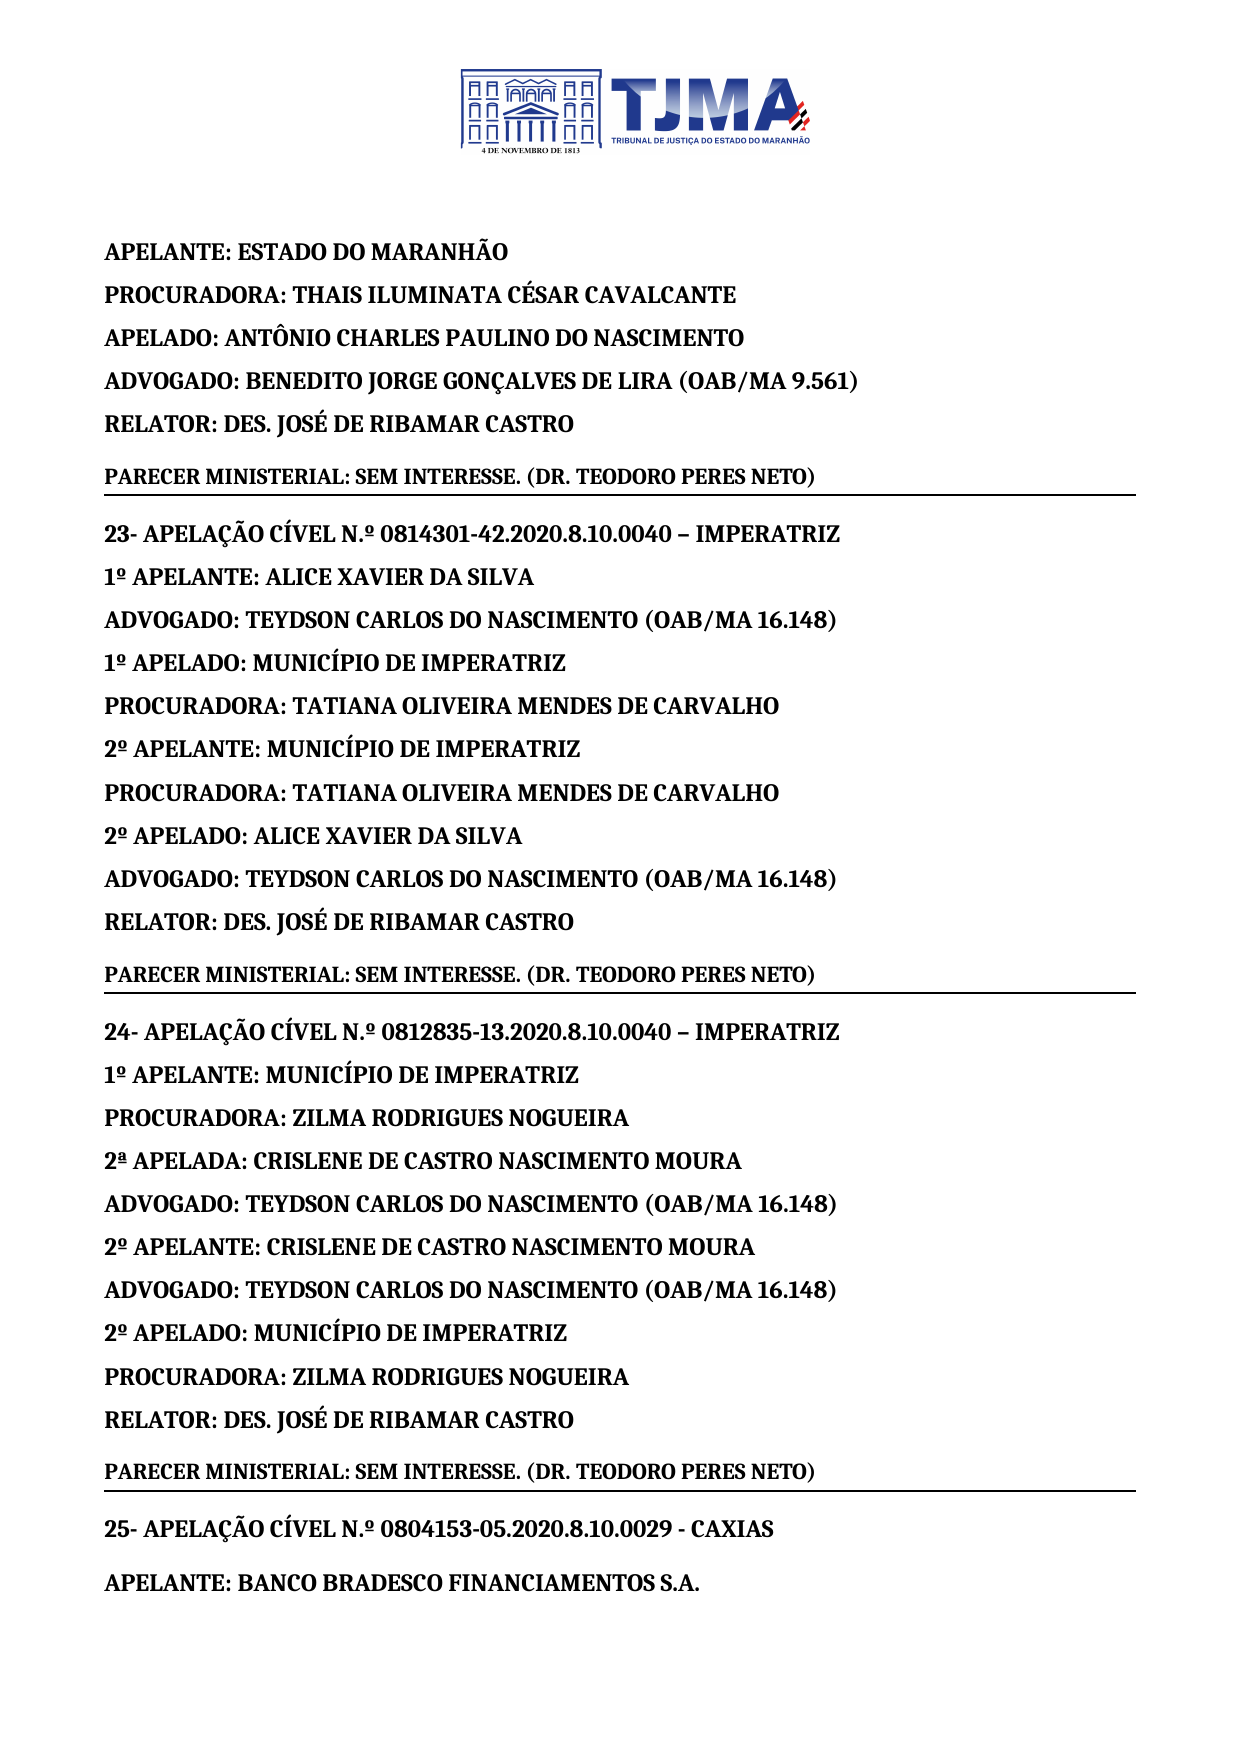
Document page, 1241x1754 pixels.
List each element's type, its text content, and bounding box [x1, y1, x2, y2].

text 23- APELAÇÃO CÍVEL N.º 0814301-42.2020.8.10.0040 – IMPERATRIZ [104, 520, 1136, 548]
text ADVOGADO: TEYDSON CARLOS DO NASCIMENTO (OAB/MA 16.148) [104, 1276, 1136, 1305]
text RELATOR: DES. JOSÉ DE RIBAMAR CASTRO [104, 410, 1136, 439]
text RELATOR: DES. JOSÉ DE RIBAMAR CASTRO [104, 908, 1136, 937]
text PROCURADORA: ZILMA RODRIGUES NOGUEIRA [104, 1104, 1136, 1132]
picture [460, 69, 810, 155]
text 2ª APELADA: CRISLENE DE CASTRO NASCIMENTO MOURA [104, 1147, 1136, 1176]
text PARECER MINISTERIAL: SEM INTERESSE. (DR. TEODORO PERES NETO) [104, 1459, 1136, 1490]
text PROCURADORA: THAIS ILUMINATA CÉSAR CAVALCANTE [104, 281, 1136, 309]
text 25- APELAÇÃO CÍVEL N.º 0804153-05.2020.8.10.0029 - CAXIAS [104, 1515, 1136, 1544]
text 24- APELAÇÃO CÍVEL N.º 0812835-13.2020.8.10.0040 – IMPERATRIZ [104, 1017, 1136, 1046]
text 2º APELADO: MUNICÍPIO DE IMPERATRIZ [104, 1319, 1136, 1348]
text PROCURADORA: TATIANA OLIVEIRA MENDES DE CARVALHO [104, 692, 1136, 721]
text RELATOR: DES. JOSÉ DE RIBAMAR CASTRO [104, 1406, 1136, 1434]
text 2º APELADO: ALICE XAVIER DA SILVA [104, 822, 1136, 850]
text APELANTE: ESTADO DO MARANHÃO [104, 237, 1136, 266]
text 1º APELANTE: ALICE XAVIER DA SILVA [104, 563, 1136, 592]
text 2º APELANTE: MUNICÍPIO DE IMPERATRIZ [104, 735, 1136, 764]
text ADVOGADO: BENEDITO JORGE GONÇALVES DE LIRA (OAB/MA 9.561) [104, 367, 1136, 396]
text 2º APELANTE: CRISLENE DE CASTRO NASCIMENTO MOURA [104, 1233, 1136, 1262]
text PROCURADORA: TATIANA OLIVEIRA MENDES DE CARVALHO [104, 778, 1136, 807]
text ADVOGADO: TEYDSON CARLOS DO NASCIMENTO (OAB/MA 16.148) [104, 1190, 1136, 1219]
text APELADO: ANTÔNIO CHARLES PAULINO DO NASCIMENTO [104, 324, 1136, 352]
text PROCURADORA: ZILMA RODRIGUES NOGUEIRA [104, 1362, 1136, 1391]
text PARECER MINISTERIAL: SEM INTERESSE. (DR. TEODORO PERES NETO) [104, 463, 1136, 494]
text APELANTE: BANCO BRADESCO FINANCIAMENTOS S.A. [104, 1569, 1136, 1598]
text ADVOGADO: TEYDSON CARLOS DO NASCIMENTO (OAB/MA 16.148) [104, 865, 1136, 893]
text ADVOGADO: TEYDSON CARLOS DO NASCIMENTO (OAB/MA 16.148) [104, 606, 1136, 635]
text 1º APELANTE: MUNICÍPIO DE IMPERATRIZ [104, 1061, 1136, 1089]
text PARECER MINISTERIAL: SEM INTERESSE. (DR. TEODORO PERES NETO) [104, 961, 1136, 992]
text 1º APELADO: MUNICÍPIO DE IMPERATRIZ [104, 649, 1136, 678]
